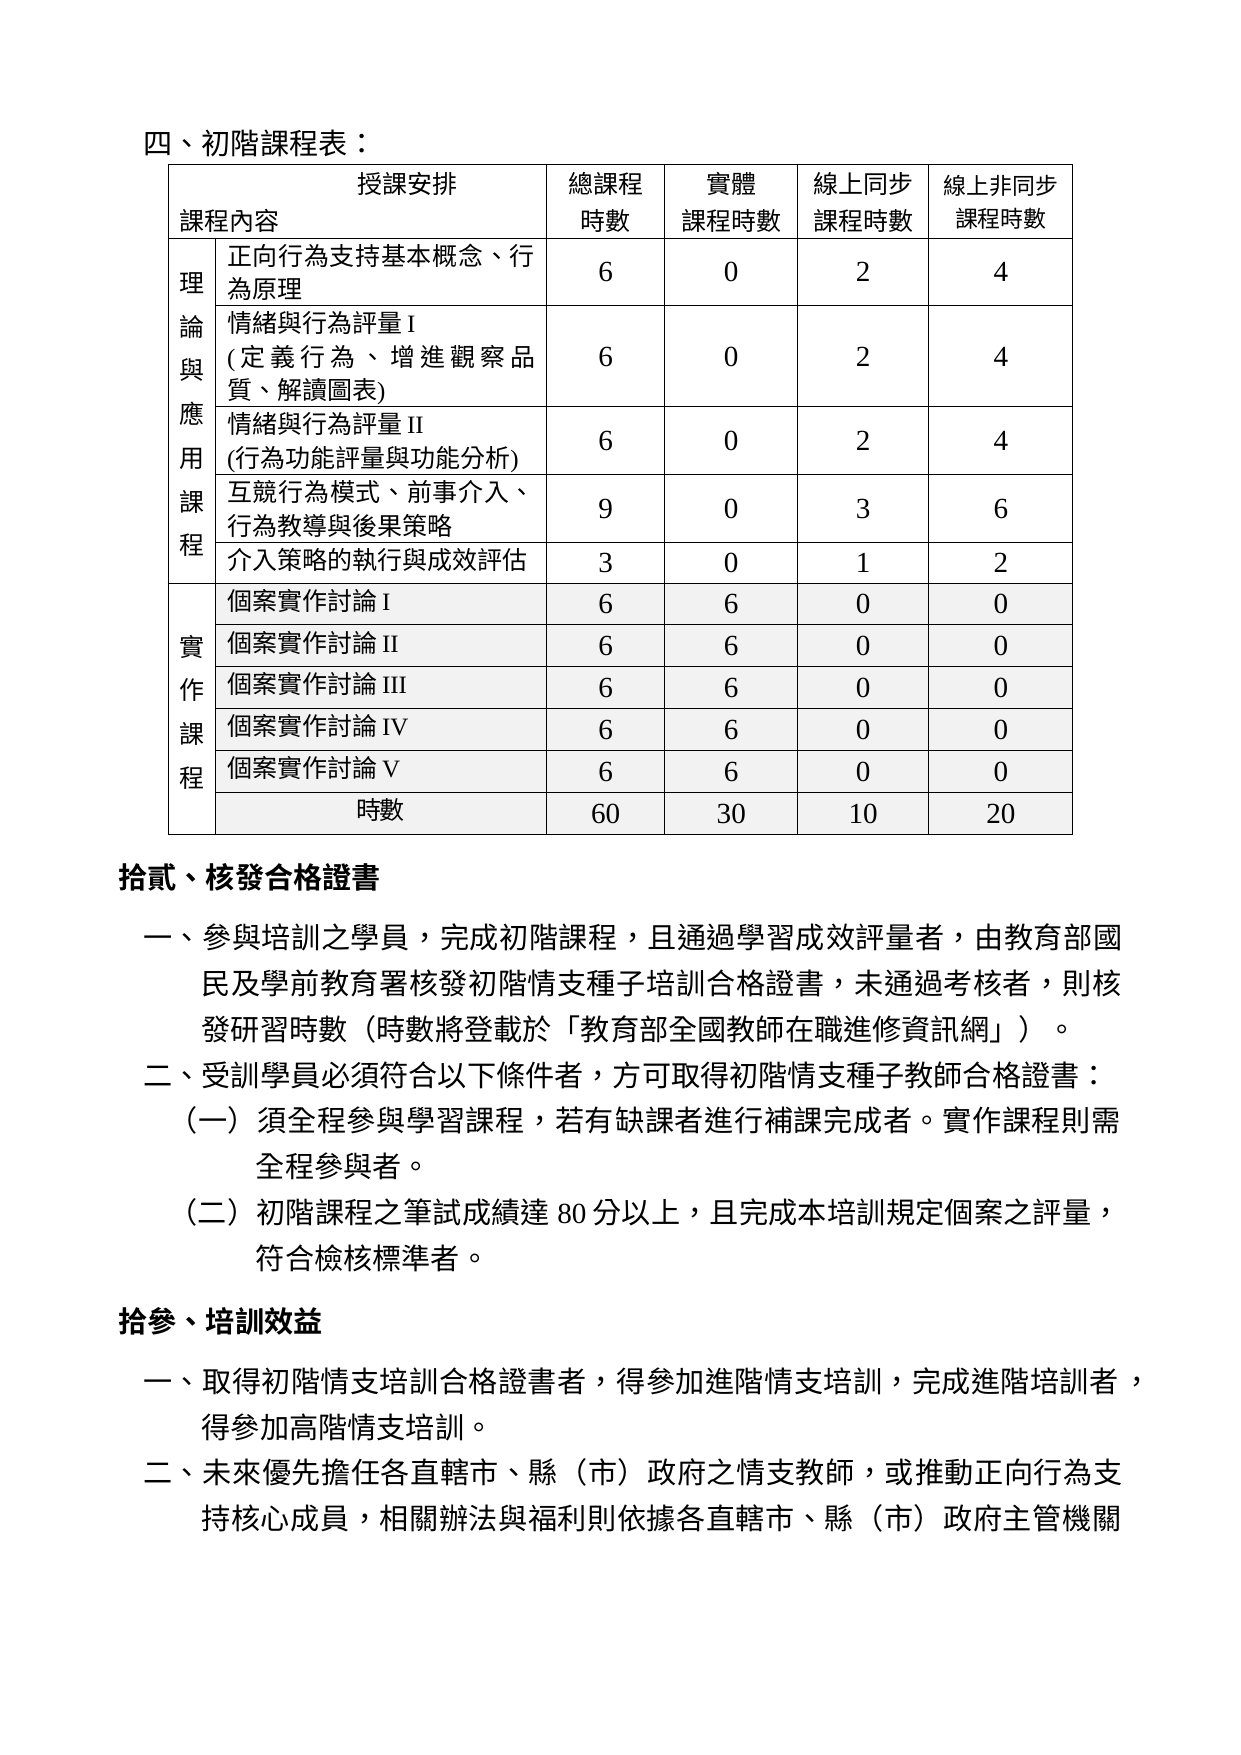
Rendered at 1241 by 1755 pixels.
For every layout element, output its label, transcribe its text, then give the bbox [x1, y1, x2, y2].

table_cell 理論與應用課程 [169, 239, 215, 582]
table_cell 6 [547, 306, 664, 406]
table_header 授課安排 課程內容 [169, 165, 546, 237]
table_header 總課程 時數 [547, 165, 664, 237]
table_cell 0 [798, 667, 928, 708]
table_cell 個案實作討論IV [216, 709, 546, 750]
table_cell 0 [665, 475, 797, 542]
table_cell 2 [798, 407, 928, 474]
table_cell 9 [547, 475, 664, 542]
table_cell 0 [665, 407, 797, 474]
table_cell 6 [547, 625, 664, 666]
text （一）須全程參與學習課程，若有缺課者進行補課完成者。實作課程則需全程參與者。 [168, 1095, 1122, 1187]
table_header 線上同步 課程時數 [798, 165, 928, 237]
table_cell 10 [798, 793, 928, 834]
table_cell 實作課程 [169, 584, 215, 834]
table_cell 互競行為模式、前事介入、行為教導與後果策略 [216, 475, 546, 542]
table_cell 6 [665, 667, 797, 708]
table_cell 6 [547, 407, 664, 474]
table_header 實體 課程時數 [665, 165, 797, 237]
table_cell 6 [665, 751, 797, 792]
table_cell 0 [929, 751, 1072, 792]
table_cell 情緒與行為評量II (行為功能評量與功能分析) [216, 407, 546, 474]
table_cell 0 [665, 543, 797, 582]
table_cell 30 [665, 793, 797, 834]
table_cell 時數 [216, 793, 546, 834]
table_cell 0 [929, 584, 1072, 624]
table_cell 介入策略的執行與成效評估 [216, 543, 546, 582]
table_cell 0 [929, 667, 1072, 708]
text 四、初階課程表： [143, 118, 1122, 164]
table_cell 個案實作討論III [216, 667, 546, 708]
table_cell 1 [798, 543, 928, 582]
text （二）初階課程之筆試成績達80分以上，且完成本培訓規定個案之評量，符合檢核標準者。 [168, 1187, 1122, 1278]
table_cell 6 [547, 667, 664, 708]
table_cell 6 [929, 475, 1072, 542]
table_cell 個案實作討論II [216, 625, 546, 666]
text 一、取得初階情支培訓合格證書者，得參加進階情支培訓，完成進階培訓者，得參加高階情支培訓。 [143, 1356, 1122, 1447]
table_cell 0 [798, 584, 928, 624]
table_cell 0 [665, 306, 797, 406]
table_cell 3 [547, 543, 664, 582]
table_cell 0 [929, 709, 1072, 750]
subtitle 拾貳、核發合格證書 [118, 847, 1122, 899]
table_cell 個案實作討論V [216, 751, 546, 792]
table_cell 個案實作討論I [216, 584, 546, 624]
table_cell 情緒與行為評量I (定義行為、增進觀察品質、解讀圖表) [216, 306, 546, 406]
subtitle 拾參、培訓效益 [118, 1291, 1122, 1343]
table_cell 0 [798, 625, 928, 666]
table_cell 3 [798, 475, 928, 542]
table_cell 4 [929, 239, 1072, 305]
table_cell 4 [929, 306, 1072, 406]
table_cell 60 [547, 793, 664, 834]
table_cell 6 [665, 625, 797, 666]
table_cell 2 [798, 306, 928, 406]
table_cell 6 [665, 709, 797, 750]
table_cell 0 [798, 709, 928, 750]
text 二、未來優先擔任各直轄市、縣（市）政府之情支教師，或推動正向行為支持核心成員，相關辦法與福利則依據各直轄市、縣（市）政府主管機關 [143, 1447, 1122, 1539]
table_cell 2 [929, 543, 1072, 582]
table_cell 6 [547, 239, 664, 305]
table_header 線上非同步課程時數 [929, 165, 1072, 237]
table_cell 4 [929, 407, 1072, 474]
text 二、受訓學員必須符合以下條件者，方可取得初階情支種子教師合格證書： [143, 1049, 1122, 1095]
text 一、參與培訓之學員，完成初階課程，且通過學習成效評量者，由教育部國民及學前教育署核發初階情支種子培訓合格證書，未通過考核者，則核發研習時數（時數將登載於「教育部全國教師在職進修資訊網」）。 [143, 912, 1122, 1049]
table_cell 6 [547, 584, 664, 624]
table_cell 6 [665, 584, 797, 624]
table_cell 正向行為支持基本概念、行為原理 [216, 239, 546, 305]
table_cell 0 [929, 625, 1072, 666]
table_cell 20 [929, 793, 1072, 834]
table_cell 6 [547, 751, 664, 792]
table_cell 6 [547, 709, 664, 750]
table_cell 0 [665, 239, 797, 305]
table_cell 0 [798, 751, 928, 792]
table_cell 2 [798, 239, 928, 305]
